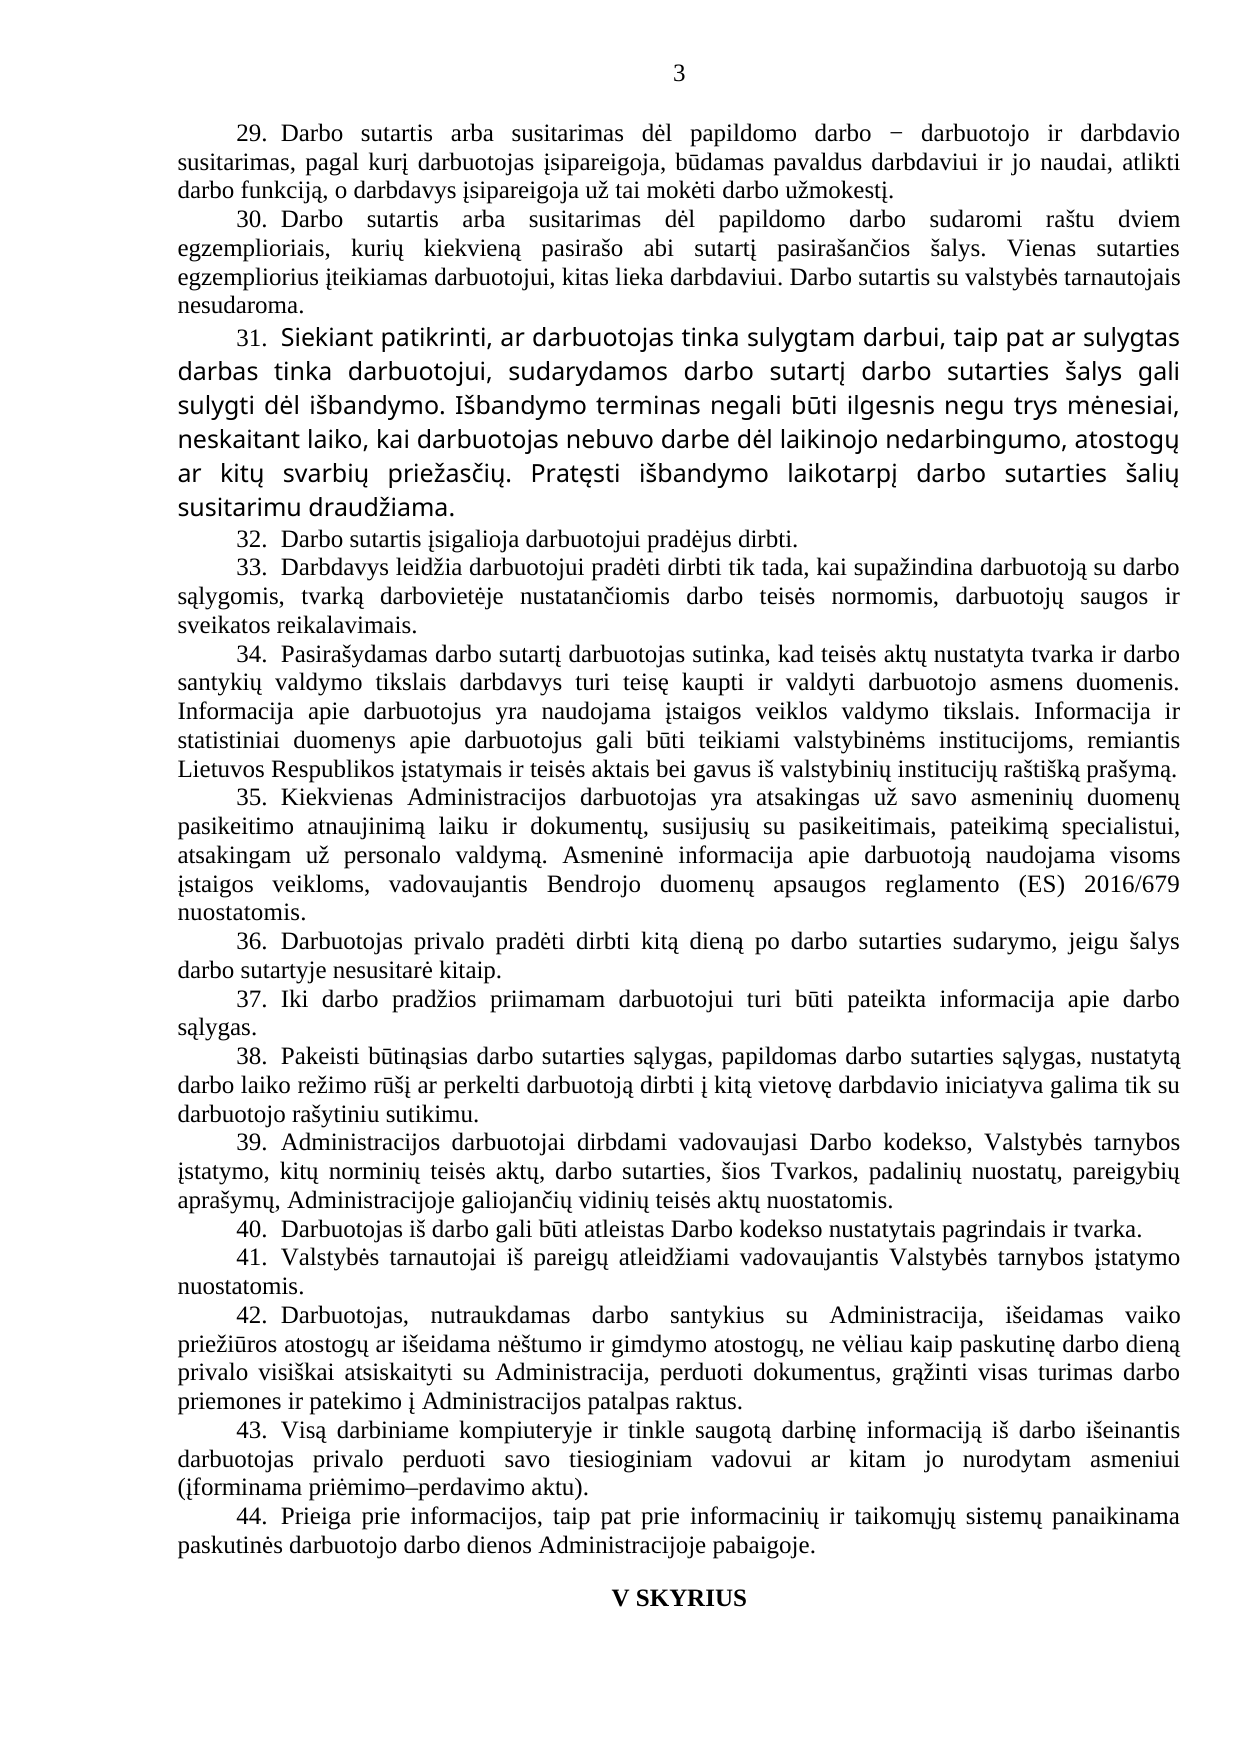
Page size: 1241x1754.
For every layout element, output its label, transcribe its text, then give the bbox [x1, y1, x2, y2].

list Darbuotojas privalo pradėti dirbti kitą dieną po darbo sutarties sudarymo, jeigu šalys darbo sutartyje nesusitarė kitaip. [177, 926, 1181, 984]
list Valstybės tarnautojai iš pareigų atleidžiami vadovaujantis Valstybės tarnybos įstatymo nuostatomis. [177, 1242, 1181, 1300]
list Kiekvienas Administracijos darbuotojas yra atsakingas už savo asmeninių duomenų pasikeitimo atnaujinimą laiku ir dokumentų, susijusių su pasikeitimais, pateikimą specialistui, atsakingam už personalo valdymą. Asmeninė informacija apie darbuotoją naudojama visoms įstaigos veikloms, vadovaujantis Bendrojo duomenų apsaugos reglamento (ES) 2016/679 nuostatomis. [177, 782, 1181, 926]
list Darbuotojas, nutraukdamas darbo santykius su Administracija, išeidamas vaiko priežiūros atostogų ar išeidama nėštumo ir gimdymo atostogų, ne vėliau kaip paskutinę darbo dieną privalo visiškai atsiskaityti su Administracija, perduoti dokumentus, grąžinti visas turimas darbo priemones ir patekimo į Administracijos patalpas raktus. [177, 1300, 1181, 1415]
list Siekiant patikrinti, ar darbuotojas tinka sulygtam darbui, taip pat ar sulygtas darbas tinka darbuotojui, sudarydamos darbo sutartį darbo sutarties šalys gali sulygti dėl išbandymo. Išbandymo terminas negali būti ilgesnis negu trys mėnesiai, neskaitant laiko, kai darbuotojas nebuvo darbe dėl laikinojo nedarbingumo, atostogų ar kitų svarbių priežasčių. Pratęsti išbandymo laikotarpį darbo sutarties šalių susitarimu draudžiama. [177, 319, 1181, 524]
list Iki darbo pradžios priimamam darbuotojui turi būti pateikta informacija apie darbo sąlygas. [177, 984, 1181, 1041]
list Visą darbiniame kompiuteryje ir tinkle saugotą darbinę informaciją iš darbo išeinantis darbuotojas privalo perduoti savo tiesioginiam vadovui ar kitam jo nurodytam asmeniui (įforminama priėmimo–perdavimo aktu). [177, 1415, 1181, 1501]
list Darbo sutartis arba susitarimas dėl papildomo darbo sudaromi raštu dviem egzemplioriais, kurių kiekvieną pasirašo abi sutartį pasirašančios šalys. Vienas sutarties egzempliorius įteikiamas darbuotojui, kitas lieka darbdaviui. Darbo sutartis su valstybės tarnautojais nesudaroma. [177, 204, 1181, 319]
list Pasirašydamas darbo sutartį darbuotojas sutinka, kad teisės aktų nustatyta tvarka ir darbo santykių valdymo tikslais darbdavys turi teisę kaupti ir valdyti darbuotojo asmens duomenis. Informacija apie darbuotojus yra naudojama įstaigos veiklos valdymo tikslais. Informacija ir statistiniai duomenys apie darbuotojus gali būti teikiami valstybinėms institucijoms, remiantis Lietuvos Respublikos įstatymais ir teisės aktais bei gavus iš valstybinių institucijų raštišką prašymą. [177, 639, 1181, 782]
list Darbo sutartis arba susitarimas dėl papildomo darbo − darbuotojo ir darbdavio susitarimas, pagal kurį darbuotojas įsipareigoja, būdamas pavaldus darbdaviui ir jo naudai, atlikti darbo funkciją, o darbdavys įsipareigoja už tai mokėti darbo užmokestį. [177, 118, 1181, 204]
list Darbo sutartis įsigalioja darbuotojui pradėjus dirbti. [177, 524, 1181, 552]
list Darbuotojas iš darbo gali būti atleistas Darbo kodekso nustatytais pagrindais ir tvarka. [177, 1214, 1181, 1242]
list Prieiga prie informacijos, taip pat prie informacinių ir taikomųjų sistemų panaikinama paskutinės darbuotojo darbo dienos Administracijoje pabaigoje. [177, 1501, 1181, 1559]
list Pakeisti būtinąsias darbo sutarties sąlygas, papildomas darbo sutarties sąlygas, nustatytą darbo laiko režimo rūšį ar perkelti darbuotoją dirbti į kitą vietovę darbdavio iniciatyva galima tik su darbuotojo rašytiniu sutikimu. [177, 1041, 1181, 1127]
text V SKYRIUS [177, 1583, 1181, 1612]
list Darbdavys leidžia darbuotojui pradėti dirbti tik tada, kai supažindina darbuotoją su darbo sąlygomis, tvarką darbovietėje nustatančiomis darbo teisės normomis, darbuotojų saugos ir sveikatos reikalavimais. [177, 552, 1181, 639]
list Administracijos darbuotojai dirbdami vadovaujasi Darbo kodekso, Valstybės tarnybos įstatymo, kitų norminių teisės aktų, darbo sutarties, šios Tvarkos, padalinių nuostatų, pareigybių aprašymų, Administracijoje galiojančių vidinių teisės aktų nuostatomis. [177, 1127, 1181, 1214]
